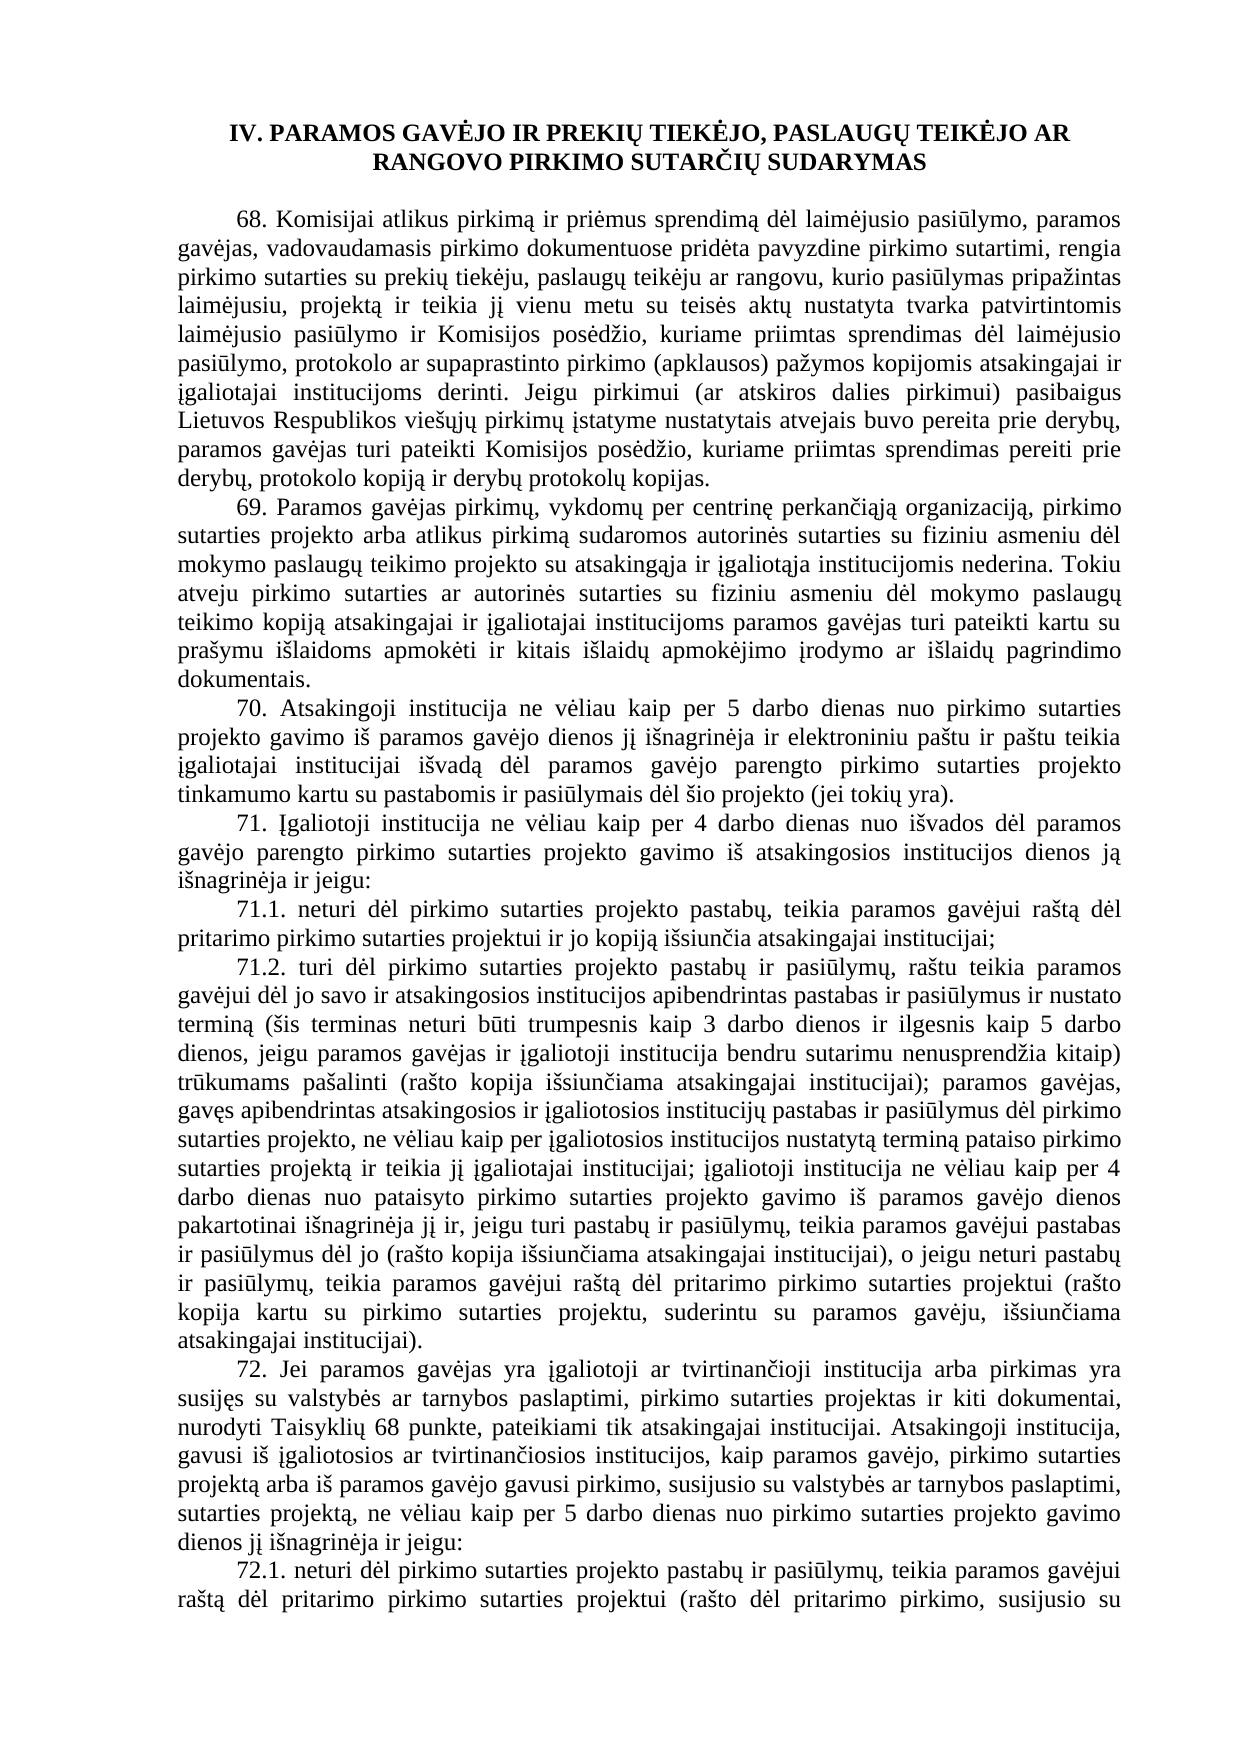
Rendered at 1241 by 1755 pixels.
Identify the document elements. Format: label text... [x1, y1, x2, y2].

text 71. Įgaliotoji institucija ne vėliau kaip per 4 darbo dienas nuo išvados dėl paramos gavėjo parengto pirkimo sutarties projekto gavimo iš atsakingosios institucijos dienos ją išnagrinėja ir jeigu: [177, 808, 1122, 894]
text 72. Jei paramos gavėjas yra įgaliotoji ar tvirtinančioji institucija arba pirkimas yra susijęs su valstybės ar tarnybos paslaptimi, pirkimo sutarties projektas ir kiti dokumentai, nurodyti Taisyklių 68 punkte, pateikiami tik atsakingajai institucijai. Atsakingoji institucija, gavusi iš įgaliotosios ar tvirtinančiosios institucijos, kaip paramos gavėjo, pirkimo sutarties projektą arba iš paramos gavėjo gavusi pirkimo, susijusio su valstybės ar tarnybos paslaptimi, sutarties projektą, ne vėliau kaip per 5 darbo dienas nuo pirkimo sutarties projekto gavimo dienos jį išnagrinėja ir jeigu: [177, 1354, 1122, 1556]
text 70. Atsakingoji institucija ne vėliau kaip per 5 darbo dienas nuo pirkimo sutarties projekto gavimo iš paramos gavėjo dienos jį išnagrinėja ir elektroniniu paštu ir paštu teikia įgaliotajai institucijai išvadą dėl paramos gavėjo parengto pirkimo sutarties projekto tinkamumo kartu su pastabomis ir pasiūlymais dėl šio projekto (jei tokių yra). [177, 693, 1122, 808]
text 72.1. neturi dėl pirkimo sutarties projekto pastabų ir pasiūlymų, teikia paramos gavėjui raštą dėl pritarimo pirkimo sutarties projektui (rašto dėl pritarimo pirkimo, susijusio su [177, 1556, 1122, 1613]
text 68. Komisijai atlikus pirkimą ir priėmus sprendimą dėl laimėjusio pasiūlymo, paramos gavėjas, vadovaudamasis pirkimo dokumentuose pridėta pavyzdine pirkimo sutartimi, rengia pirkimo sutarties su prekių tiekėju, paslaugų teikėju ar rangovu, kurio pasiūlymas pripažintas laimėjusiu, projektą ir teikia jį vienu metu su teisės aktų nustatyta tvarka patvirtintomis laimėjusio pasiūlymo ir Komisijos posėdžio, kuriame priimtas sprendimas dėl laimėjusio pasiūlymo, protokolo ar supaprastinto pirkimo (apklausos) pažymos kopijomis atsakingajai ir įgaliotajai institucijoms derinti. Jeigu pirkimui (ar atskiros dalies pirkimui) pasibaigus Lietuvos Respublikos viešųjų pirkimų įstatyme nustatytais atvejais buvo pereita prie derybų, paramos gavėjas turi pateikti Komisijos posėdžio, kuriame priimtas sprendimas pereiti prie derybų, protokolo kopiją ir derybų protokolų kopijas. [177, 204, 1122, 492]
text 71.2. turi dėl pirkimo sutarties projekto pastabų ir pasiūlymų, raštu teikia paramos gavėjui dėl jo savo ir atsakingosios institucijos apibendrintas pastabas ir pasiūlymus ir nustato terminą (šis terminas neturi būti trumpesnis kaip 3 darbo dienos ir ilgesnis kaip 5 darbo dienos, jeigu paramos gavėjas ir įgaliotoji institucija bendru sutarimu nenusprendžia kitaip) trūkumams pašalinti (rašto kopija išsiunčiama atsakingajai institucijai); paramos gavėjas, gavęs apibendrintas atsakingosios ir įgaliotosios institucijų pastabas ir pasiūlymus dėl pirkimo sutarties projekto, ne vėliau kaip per įgaliotosios institucijos nustatytą terminą pataiso pirkimo sutarties projektą ir teikia jį įgaliotajai institucijai; įgaliotoji institucija ne vėliau kaip per 4 darbo dienas nuo pataisyto pirkimo sutarties projekto gavimo iš paramos gavėjo dienos pakartotinai išnagrinėja jį ir, jeigu turi pastabų ir pasiūlymų, teikia paramos gavėjui pastabas ir pasiūlymus dėl jo (rašto kopija išsiunčiama atsakingajai institucijai), o jeigu neturi pastabų ir pasiūlymų, teikia paramos gavėjui raštą dėl pritarimo pirkimo sutarties projektui (rašto kopija kartu su pirkimo sutarties projektu, suderintu su paramos gavėju, išsiunčiama atsakingajai institucijai). [177, 952, 1122, 1354]
text 69. Paramos gavėjas pirkimų, vykdomų per centrinę perkančiąją organizaciją, pirkimo sutarties projekto arba atlikus pirkimą sudaromos autorinės sutarties su fiziniu asmeniu dėl mokymo paslaugų teikimo projekto su atsakingąja ir įgaliotąja institucijomis nederina. Tokiu atveju pirkimo sutarties ar autorinės sutarties su fiziniu asmeniu dėl mokymo paslaugų teikimo kopiją atsakingajai ir įgaliotajai institucijoms paramos gavėjas turi pateikti kartu su prašymu išlaidoms apmokėti ir kitais išlaidų apmokėjimo įrodymo ar išlaidų pagrindimo dokumentais. [177, 492, 1122, 693]
text IV. PARAMOS GAVĖJO IR PREKIŲ TIEKĖJO, PASLAUGŲ TEIKĖJO AR RANGOVO PIRKIMO SUTARČIŲ SUDARYMAS [177, 118, 1122, 176]
text 71.1. neturi dėl pirkimo sutarties projekto pastabų, teikia paramos gavėjui raštą dėl pritarimo pirkimo sutarties projektui ir jo kopiją išsiunčia atsakingajai institucijai; [177, 894, 1122, 952]
